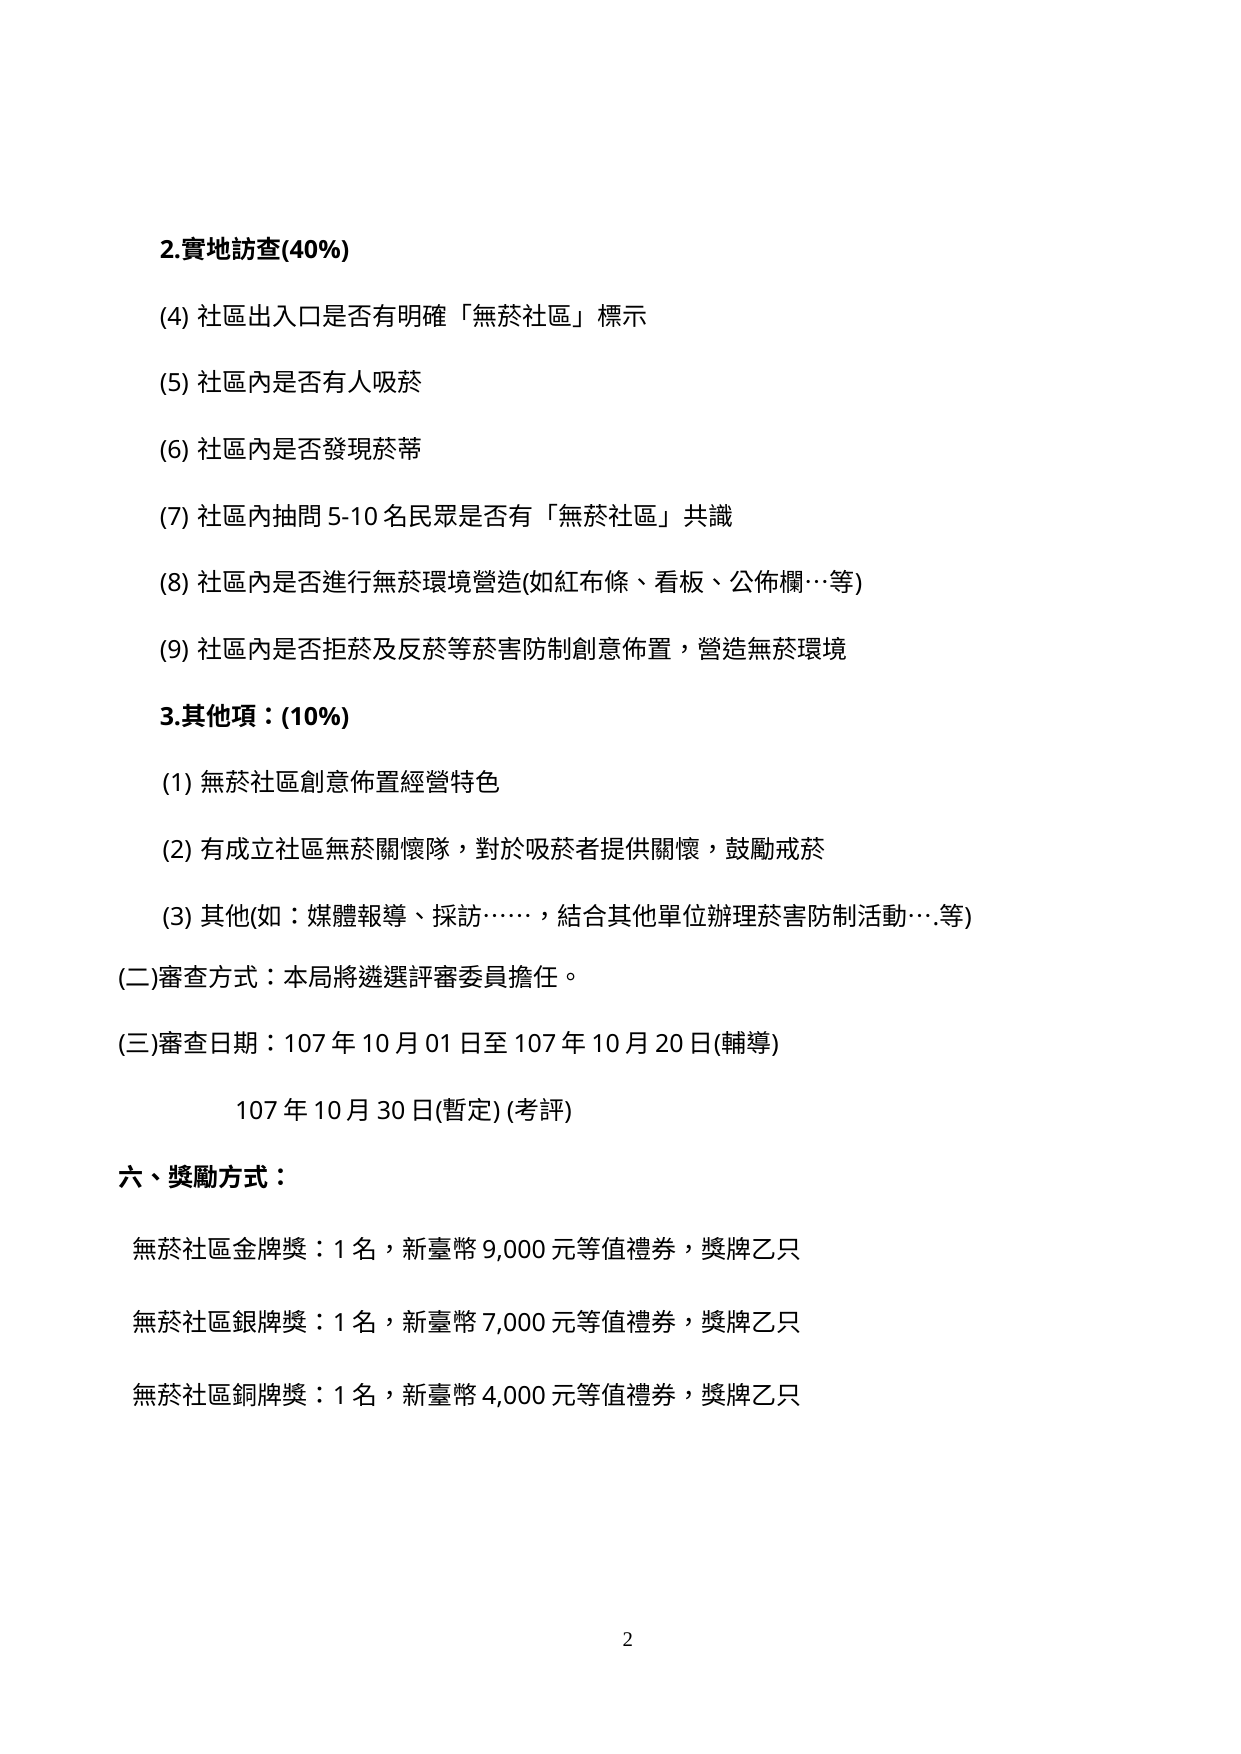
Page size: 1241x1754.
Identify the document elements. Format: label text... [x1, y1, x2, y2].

list 無菸社區創意佈置經營特色 [162, 756, 1137, 793]
text 2.實地訪查(40%) [159, 222, 1137, 260]
list 有成立社區無菸關懷隊，對於吸菸者提供關懷，鼓勵戒菸 [162, 822, 1137, 860]
list 社區內是否發現菸蒂 [159, 422, 1137, 460]
list 社區內是否進行無菸環境營造(如紅布條、看板、公佈欄…等) [159, 556, 1137, 593]
text 3.其他項：(10%) [159, 689, 1137, 727]
text 107年10月30日(暫定) (考評) [118, 1089, 1137, 1127]
list 社區內是否有人吸菸 [159, 356, 1137, 393]
text 無菸社區銅牌獎：1名，新臺幣4,000元等值禮券，獎牌乙只 [133, 1368, 1191, 1412]
text 無菸社區金牌獎：1名，新臺幣9,000元等值禮券，獎牌乙只 [133, 1222, 1191, 1266]
text (三)審查日期：107年10月01日至107年10月20日(輔導) [118, 1022, 1137, 1060]
list 社區出入口是否有明確「無菸社區」標示 [159, 289, 1137, 327]
text 六、獎勵方式： [118, 1156, 1137, 1193]
text 無菸社區銀牌獎：1名，新臺幣7,000元等值禮券，獎牌乙只 [133, 1295, 1191, 1339]
list 社區內是否拒菸及反菸等菸害防制創意佈置，營造無菸環境 [159, 622, 1137, 660]
list 社區內抽問5-10名民眾是否有「無菸社區」共識 [159, 489, 1137, 527]
list 其他(如：媒體報導、採訪……，結合其他單位辦理菸害防制活動….等) [162, 889, 1137, 927]
text (二)審查方式：本局將遴選評審委員擔任。 [118, 956, 1137, 993]
